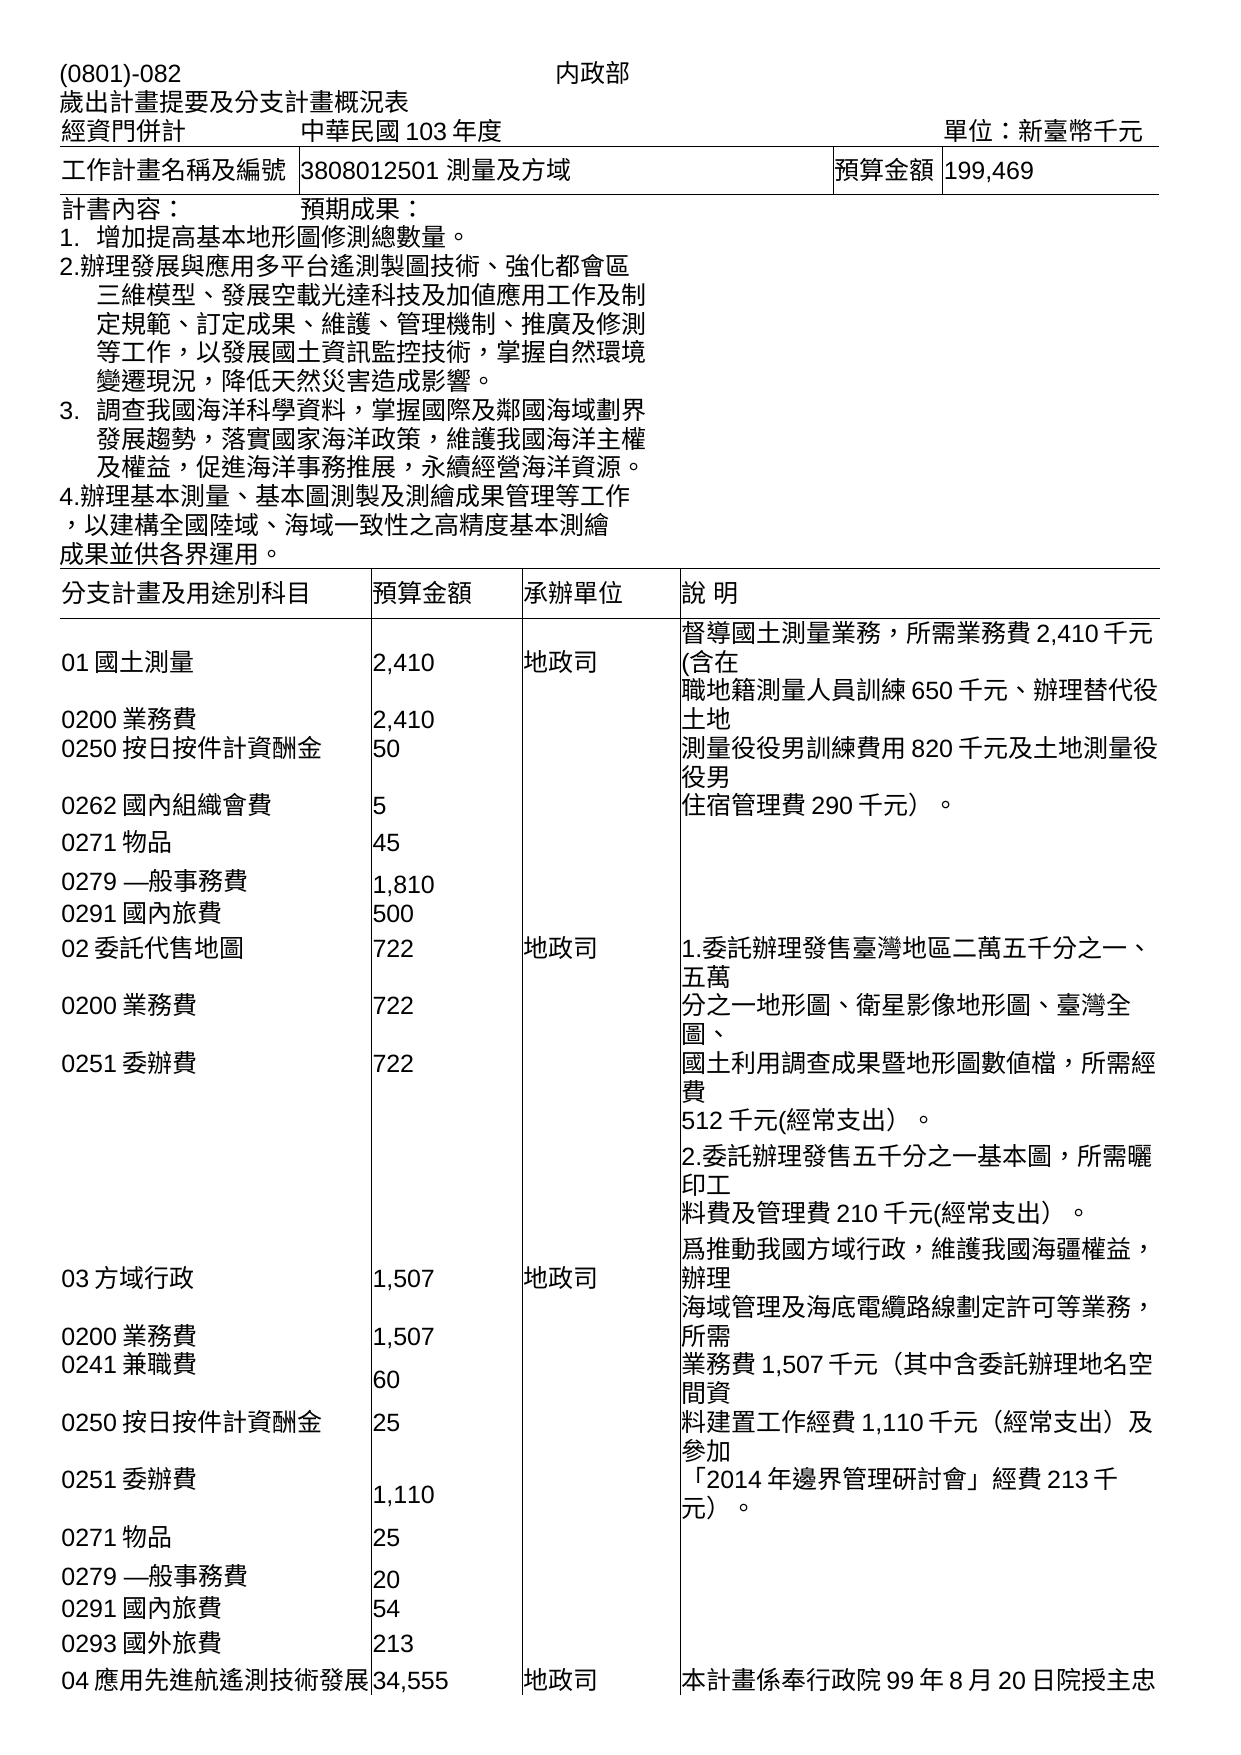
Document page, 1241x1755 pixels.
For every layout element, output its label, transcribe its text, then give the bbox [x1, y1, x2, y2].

text 2. 辦理發展與應用多平台遙測製圖技術、強化都會區 三維模型、發展空載光達科技及加値應用工作及制 定規範、訂定成果、維護、管理機制、推廣及修測 等工作，以發展國土資訊監控技術，掌握自然環境 變遷現況，降低天然災害造成影響。 [59, 252, 1181, 396]
table_cell 2.委託辦理發售五千分之一基本圖，所需曬印工 [681, 1142, 1159, 1199]
table_cell [681, 828, 1159, 863]
table_cell [523, 1142, 680, 1199]
table_cell [523, 1106, 680, 1142]
table_cell 722 [372, 934, 522, 991]
table_cell 0291國內旅費 [60, 1594, 371, 1629]
table_cell 1,810 [372, 863, 522, 899]
table_cell 512千元(經常支出）。 [681, 1106, 1159, 1142]
text 4. 辦理基本測量、基本圖測製及測繪成果管理等工作 [59, 482, 1181, 511]
table_cell [681, 1558, 1159, 1594]
table_cell [523, 828, 680, 863]
table_cell 500 [372, 899, 522, 934]
table_cell 0200業務費 [60, 1293, 371, 1350]
table_cell 住宿管理費290千元）。 [681, 791, 1159, 828]
table_cell 722 [372, 991, 522, 1049]
table_cell [523, 899, 680, 934]
table_cell 0251委辦費 [60, 1465, 371, 1523]
table_cell [523, 1199, 680, 1235]
table_header 預算金額 [372, 569, 522, 618]
table_cell [60, 1199, 371, 1235]
table_cell 1,507 [372, 1235, 522, 1293]
table_cell [523, 1594, 680, 1629]
table_cell 地政司 [523, 934, 680, 991]
table_cell 34,555 [372, 1665, 522, 1695]
table_cell 分之一地形圖、衛星影像地形圖、臺灣全圖、 [681, 991, 1159, 1049]
table_header [834, 117, 942, 146]
table_cell 0250按日按件計資酬金 [60, 734, 371, 791]
table_cell [523, 991, 680, 1049]
table_header 分支計畫及用途別科目 [60, 569, 371, 618]
table_cell 0271物品 [60, 1523, 371, 1558]
table_cell 0200業務費 [60, 991, 371, 1049]
table_cell [523, 734, 680, 791]
table_cell 0271物品 [60, 828, 371, 863]
table_cell 工作計畫名稱及編號 [60, 147, 299, 193]
table_cell [523, 1558, 680, 1594]
table_cell [834, 195, 942, 223]
table_cell 25 [372, 1408, 522, 1465]
table_cell [523, 863, 680, 899]
table_cell 60 [372, 1350, 522, 1408]
table_header 經資門併計 [60, 117, 299, 146]
table_cell 地政司 [523, 1235, 680, 1293]
table_cell [523, 1408, 680, 1465]
table_cell 1,507 [372, 1293, 522, 1350]
table_cell 0250按日按件計資酬金 [60, 1408, 371, 1465]
table_cell 2,410 [372, 619, 522, 676]
text 3. 調查我國海洋科學資料，掌握國際及鄰國海域劃界 發展趨勢，落實國家海洋政策，維護我國海洋主權 及權益，促進海洋事務推展，永續經營海洋資源。 [59, 396, 1181, 482]
table_cell [372, 1142, 522, 1199]
table_cell 0241兼職費 [60, 1350, 371, 1408]
table_cell 國土利用調查成果暨地形圖數値檔，所需經費 [681, 1049, 1159, 1106]
table_cell [523, 1465, 680, 1523]
table_cell [523, 1293, 680, 1350]
table_cell [60, 1106, 371, 1142]
table_cell 1.委託辦理發售臺灣地區二萬五千分之一、五萬 [681, 934, 1159, 991]
table_cell 50 [372, 734, 522, 791]
table_header 承辦單位 [523, 569, 680, 618]
table_cell 5 [372, 791, 522, 828]
table_cell [943, 195, 1159, 223]
table_cell 職地籍測量人員訓練650千元、辦理替代役土地 [681, 676, 1159, 734]
table_cell 「2014年邊界管理硏討會」經費213千元）。 [681, 1465, 1159, 1523]
table_cell 0200業務費 [60, 676, 371, 734]
table_cell 海域管理及海底電纜路線劃定許可等業務，所需 [681, 1293, 1159, 1350]
table_cell 02委託代售地圖 [60, 934, 371, 991]
table_cell 預算金額 [834, 147, 942, 193]
table_cell 0279 —般事務費 [60, 1558, 371, 1594]
table_cell [372, 1199, 522, 1235]
text (0801)-082 内政部 [59, 59, 1181, 88]
table_cell 03方域行政 [60, 1235, 371, 1293]
table_cell [681, 1630, 1159, 1664]
table_cell 料建置工作經費1,110千元（經常支出）及參加 [681, 1408, 1159, 1465]
table_cell [60, 1142, 371, 1199]
text ，以建構全國陸域、海域一致性之高精度基本測繪 成果並供各界運用。 [59, 511, 1181, 568]
table_cell 25 [372, 1523, 522, 1558]
table_cell 測量役役男訓練費用820千元及土地測量役役男 [681, 734, 1159, 791]
table_cell 3808012501 測量及方域 [300, 147, 833, 193]
table_header 中華民國103年度 [299, 117, 833, 146]
table_cell 45 [372, 828, 522, 863]
text 1. 增加提高基本地形圖修測總數量。 [59, 223, 1181, 252]
table_cell 0279 —般事務費 [60, 863, 371, 899]
table_cell [523, 1630, 680, 1664]
text 歲出計畫提要及分支計畫概況表 [59, 88, 1181, 117]
table_cell 722 [372, 1049, 522, 1106]
table_cell 20 [372, 1558, 522, 1594]
table_cell 計書內容： [60, 195, 299, 223]
table_cell 199,469 [943, 147, 1159, 193]
table_cell [523, 1523, 680, 1558]
table_cell 54 [372, 1594, 522, 1629]
table_header 單位：新臺幣千元 [943, 117, 1159, 146]
table_cell 0251委辦費 [60, 1049, 371, 1106]
table_cell 2,410 [372, 676, 522, 734]
table_cell [523, 1350, 680, 1408]
table_cell [523, 791, 680, 828]
table_cell 督導國土測量業務，所需業務費2,410千元(含在 [681, 619, 1159, 676]
table_cell 地政司 [523, 619, 680, 676]
table_cell 1,110 [372, 1465, 522, 1523]
table_cell 0291國內旅費 [60, 899, 371, 934]
table_header 說 明 [681, 569, 1159, 618]
table_cell [681, 863, 1159, 899]
table_cell 爲推動我國方域行政，維護我國海疆權益，辦理 [681, 1235, 1159, 1293]
table_cell 本計畫係奉行政院99年8月20日院授主忠 [681, 1665, 1159, 1695]
table_cell [372, 1106, 522, 1142]
table_cell [523, 1049, 680, 1106]
table_cell 料費及管理費210千元(經常支出）。 [681, 1199, 1159, 1235]
table_cell [681, 899, 1159, 934]
table_cell [523, 676, 680, 734]
table_cell [681, 1523, 1159, 1558]
table_cell 213 [372, 1630, 522, 1664]
table_cell [681, 1594, 1159, 1629]
table_cell 04應用先進航遙測技術發展 [60, 1665, 371, 1695]
table_cell 業務費1,507千元（其中含委託辦理地名空間資 [681, 1350, 1159, 1408]
table_cell 地政司 [523, 1665, 680, 1695]
table_cell 預期成果： [299, 195, 833, 223]
table_cell 01國土測量 [60, 619, 371, 676]
table_cell 0293國外旅費 [60, 1630, 371, 1664]
table_cell 0262國內組織會費 [60, 791, 371, 828]
